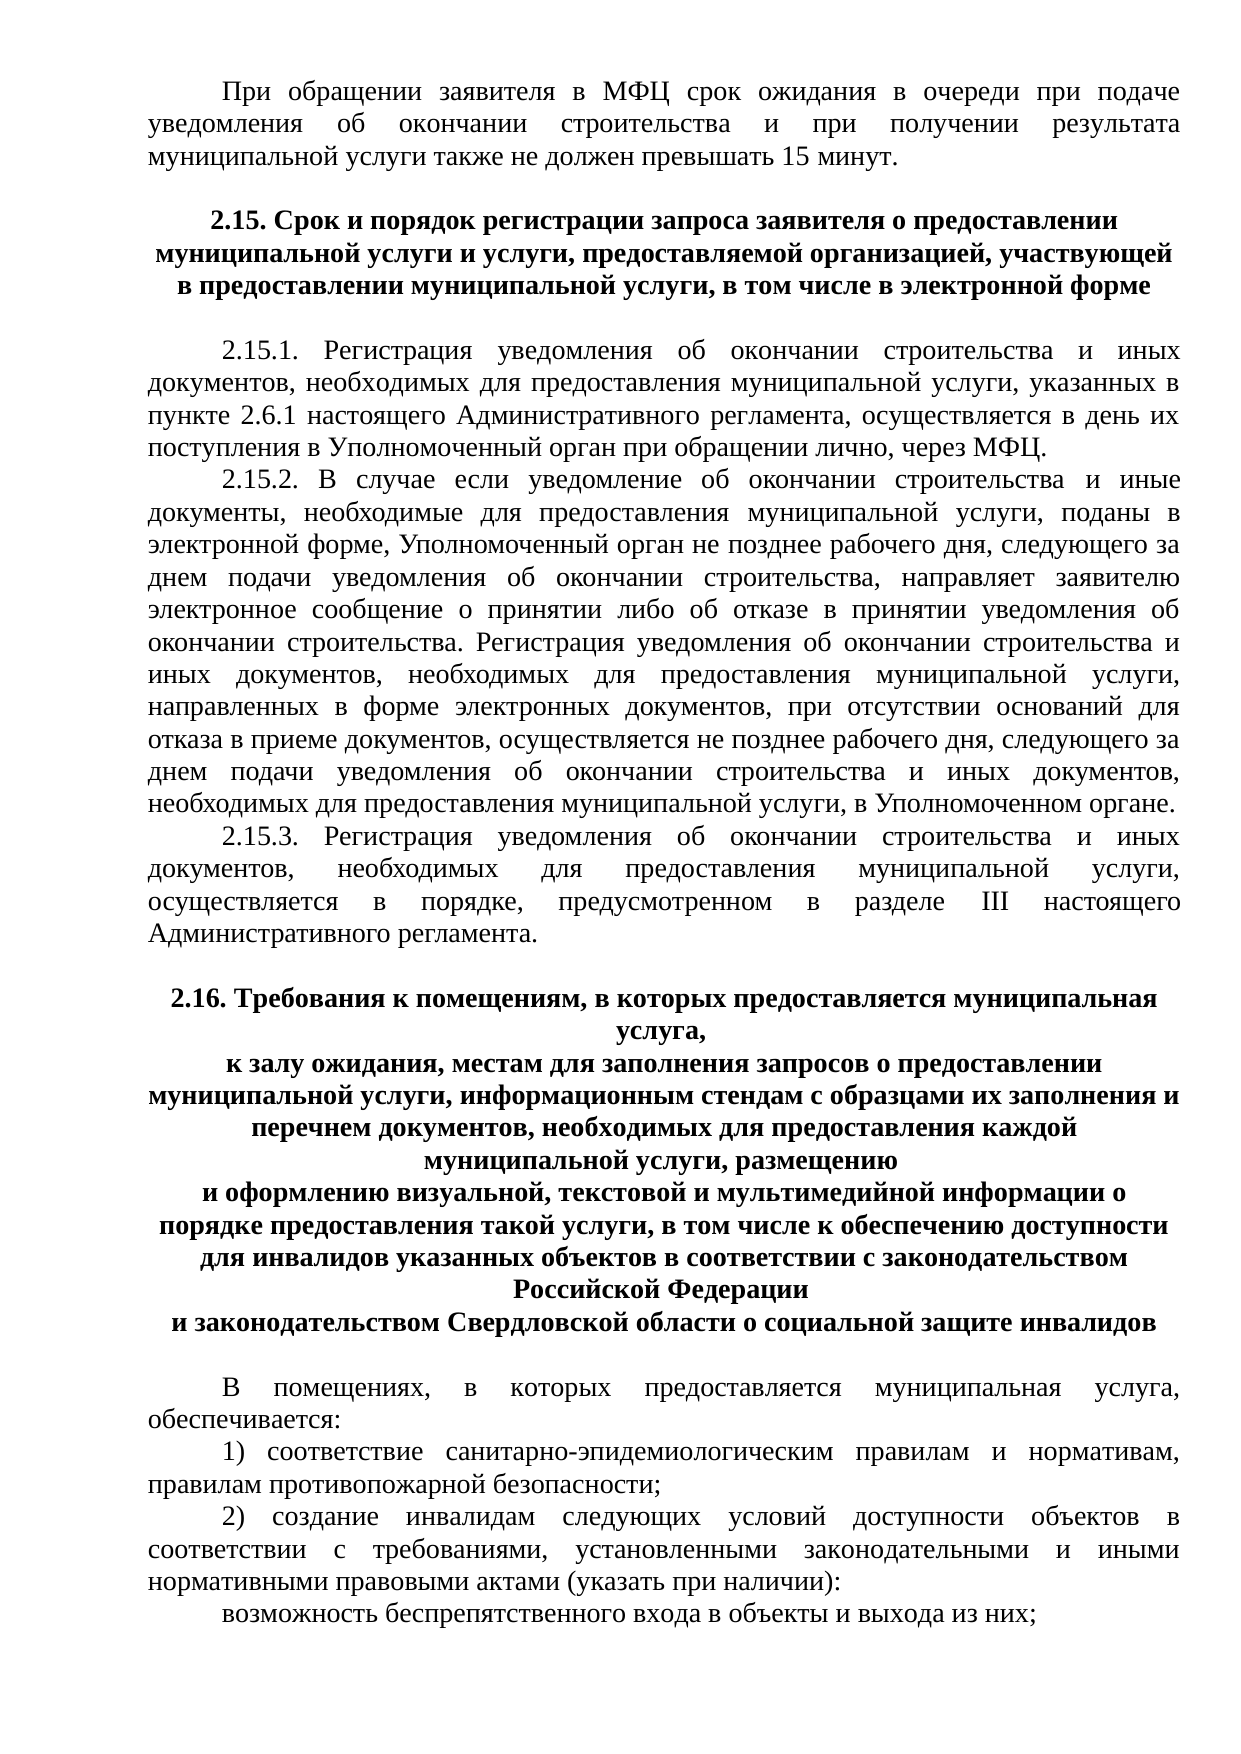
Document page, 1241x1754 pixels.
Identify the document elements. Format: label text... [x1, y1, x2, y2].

text 2.15.1. Регистрация уведомления об окончании строительства и иных документов, необходимых для предоставления муниципальной услуги, указанных в пункте 2.6.1 настоящего Административного регламента, осуществляется в день их поступления в Уполномоченный орган при обращении лично, через МФЦ. [148, 333, 1181, 463]
text В помещениях, в которых предоставляется муниципальная услуга, обеспечивается: [148, 1370, 1181, 1434]
text 2.15.2. В случае если уведомление об окончании строительства и иные документы, необходимые для предоставления муниципальной услуги, поданы в электронной форме, Уполномоченный орган не позднее рабочего дня, следующего за днем подачи уведомления об окончании строительства, направляет заявителю электронное сообщение о принятии либо об отказе в принятии уведомления об окончании строительства. Регистрация уведомления об окончании строительства и иных документов, необходимых для предоставления муниципальной услуги, направленных в форме электронных документов, при отсутствии оснований для отказа в приеме документов, осуществляется не позднее рабочего дня, следующего за днем подачи уведомления об окончании строительства и иных документов, необходимых для предоставления муниципальной услуги, в Уполномоченном органе. [148, 463, 1181, 819]
text 2.15.3. Регистрация уведомления об окончании строительства и иных документов, необходимых для предоставления муниципальной услуги, осуществляется в порядке, предусмотренном в разделе III настоящего Административного регламента. [148, 819, 1181, 948]
text 2.16. Требования к помещениям, в которых предоставляется муниципальная услуга, к залу ожидания, местам для заполнения запросов о предоставлении муниципальной услуги, информационным стендам с образцами их заполнения и перечнем документов, необходимых для предоставления каждой муниципальной услуги, размещению и оформлению визуальной, текстовой и мультимедийной информации о порядке предоставления такой услуги, в том числе к обеспечению доступности для инвалидов указанных объектов в соответствии с законодательством Российской Федерации и законодательством Свердловской области о социальной защите инвалидов [148, 981, 1181, 1337]
text 2.15. Срок и порядок регистрации запроса заявителя о предоставлении муниципальной услуги и услуги, предоставляемой организацией, участвующей в предоставлении муниципальной услуги, в том числе в электронной форме [148, 203, 1181, 301]
text возможность беспрепятственного входа в объекты и выхода из них; [148, 1596, 1181, 1629]
text 1) соответствие санитарно-эпидемиологическим правилам и нормативам, правилам противопожарной безопасности; [148, 1434, 1181, 1499]
text 2) создание инвалидам следующих условий доступности объектов в соответствии с требованиями, установленными законодательными и иными нормативными правовыми актами (указать при наличии): [148, 1499, 1181, 1596]
text При обращении заявителя в МФЦ срок ожидания в очереди при подаче уведомления об окончании строительства и при получении результата муниципальной услуги также не должен превышать 15 минут. [148, 74, 1181, 171]
